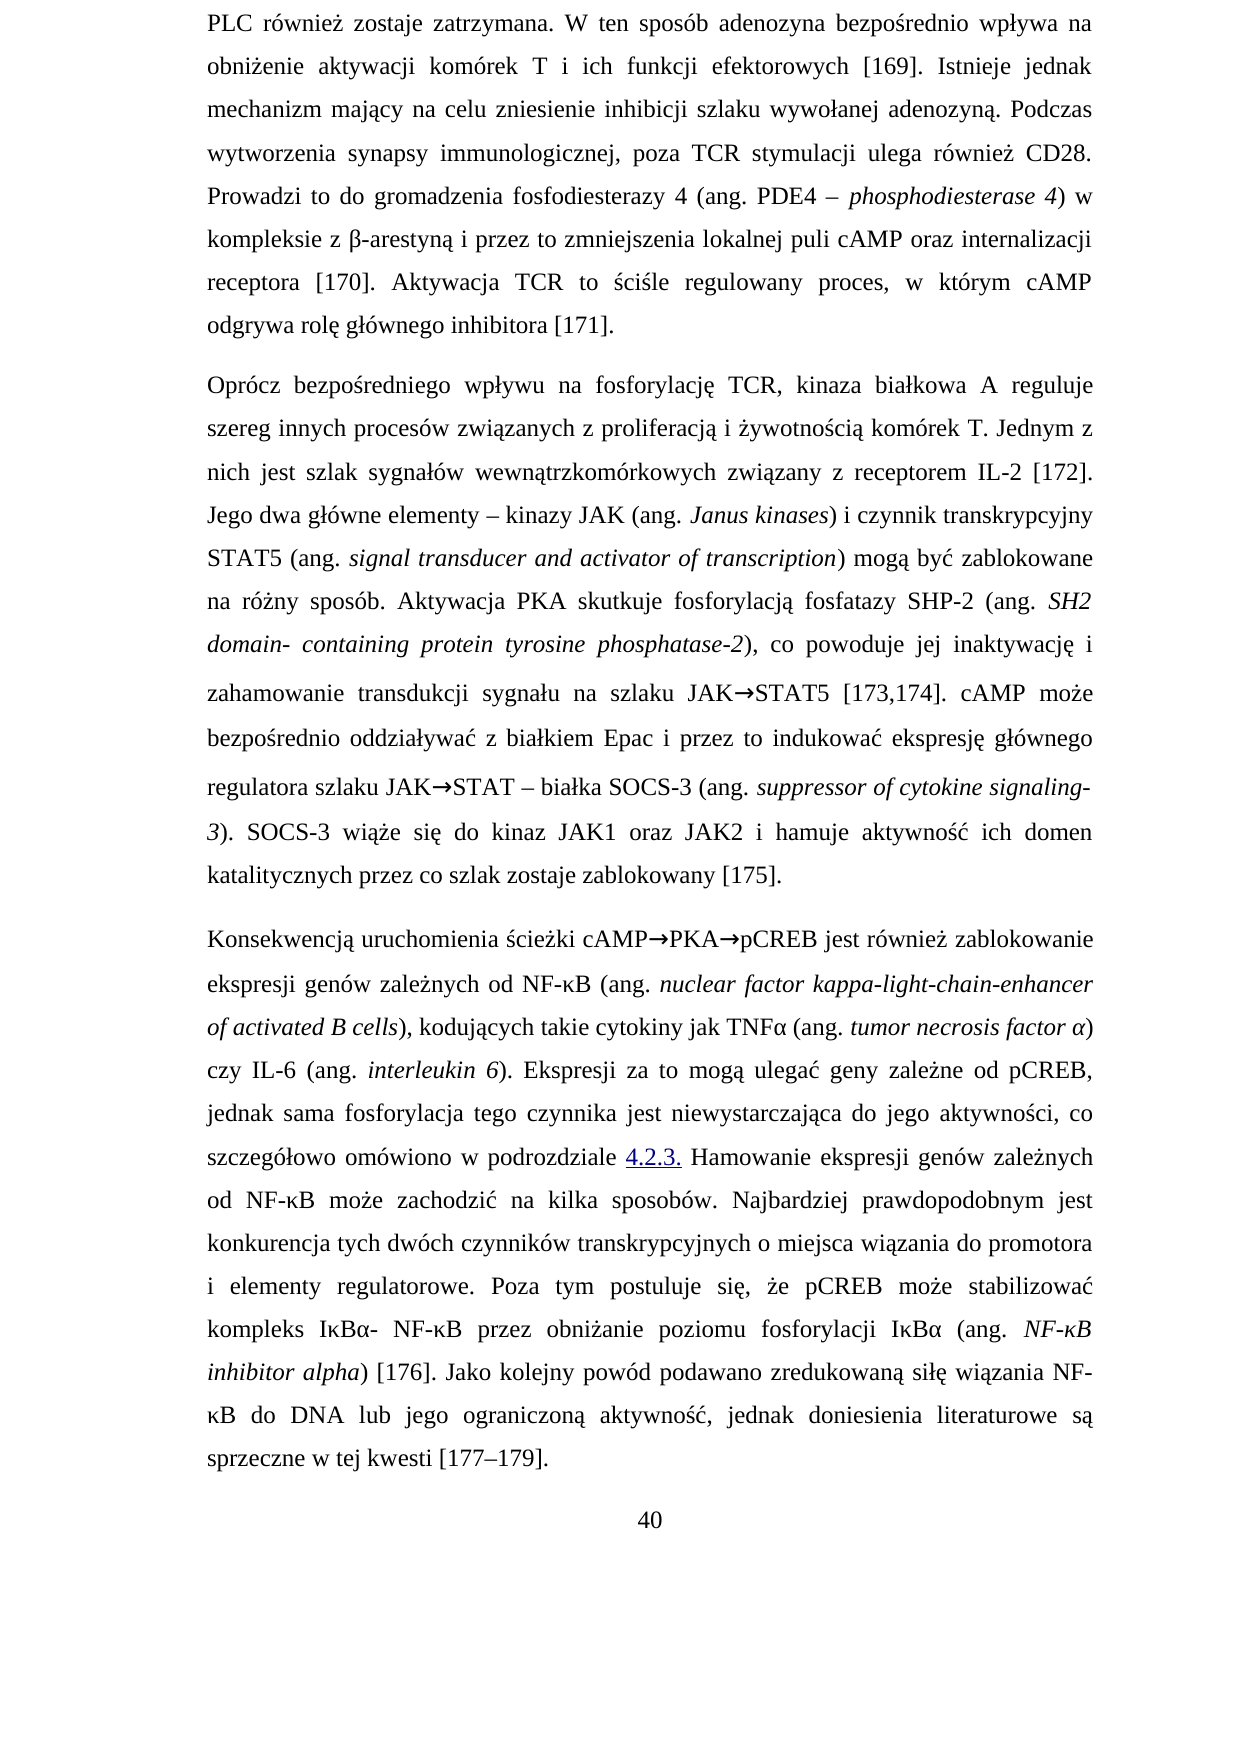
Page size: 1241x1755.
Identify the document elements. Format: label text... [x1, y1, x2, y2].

text 40 [590, 1506, 710, 1534]
text Oprócz bezpośredniego wpływu na fosforylację TCR, kinaza białkowa A reguluje szereg innych procesów związanych z proliferacją i żywotnością komórek T. Jednym z nich jest szlak sygnałów wewnątrzkomórkowych związany z receptorem IL-2 [172]. Jego dwa główne elementy – kinazy JAK (ang. Janus kinases) i czynnik transkrypcyjny STAT5 (ang. signal transducer and activator of transcription) mogą być zablokowane na różny sposób. Aktywacja PKA skutkuje fosforylacją fosfatazy SHP-2 (ang. SH2 domain- containing protein tyrosine phosphatase-2), co powoduje jej inaktywację i zahamowanie transdukcji sygnału na szlaku JAK→STAT5 [173,174]. cAMP może bezpośrednio oddziaływać z białkiem Epac i przez to indukować ekspresję głównego regulatora szlaku JAK→STAT – białka SOCS-3 (ang. suppressor of cytokine signaling-3). SOCS-3 wiąże się do kinaz JAK1 oraz JAK2 i hamuje aktywność ich domen katalitycznych przez co szlak zostaje zablokowany [175]. [207, 370, 1093, 889]
text PLC również zostaje zatrzymana. W ten sposób adenozyna bezpośrednio wpływa na obniżenie aktywacji komórek T i ich funkcji efektorowych [169]. Istnieje jednak mechanizm mający na celu zniesienie inhibicji szlaku wywołanej adenozyną. Podczas wytworzenia synapsy immunologicznej, poza TCR stymulacji ulega również CD28. Prowadzi to do gromadzenia fosfodiesterazy 4 (ang. PDE4 – phosphodiesterase 4) w kompleksie z β-arestyną i przez to zmniejszenia lokalnej puli cAMP oraz internalizacji receptora [170]. Aktywacja TCR to ściśle regulowany proces, w którym cAMP odgrywa rolę głównego inhibitora [171]. [207, 8, 1093, 339]
text Konsekwencją uruchomienia ścieżki cAMP→PKA→pCREB jest również zablokowanie ekspresji genów zależnych od NF-κB (ang. nuclear factor kappa-light-chain-enhancer of activated B cells), kodujących takie cytokiny jak TNFα (ang. tumor necrosis factor α) czy IL-6 (ang. interleukin 6). Ekspresji za to mogą ulegać geny zależne od pCREB, jednak sama fosforylacja tego czynnika jest niewystarczająca do jego aktywności, co szczegółowo omówiono w podrozdziale 4.2.3. Hamowanie ekspresji genów zależnych od NF-κB może zachodzić na kilka sposobów. Najbardziej prawdopodobnym jest konkurencja tych dwóch czynników transkrypcyjnych o miejsca wiązania do promotora i elementy regulatorowe. Poza tym postuluje się, że pCREB może stabilizować kompleks IκBα- NF-κB przez obniżanie poziomu fosforylacji IκBα (ang. NF-κB inhibitor alpha) [176]. Jako kolejny powód podawano zredukowaną siłę wiązania NF-κB do DNA lub jego ograniczoną aktywność, jednak doniesienia literaturowe są sprzeczne w tej kwesti [177–179]. [207, 921, 1094, 1472]
